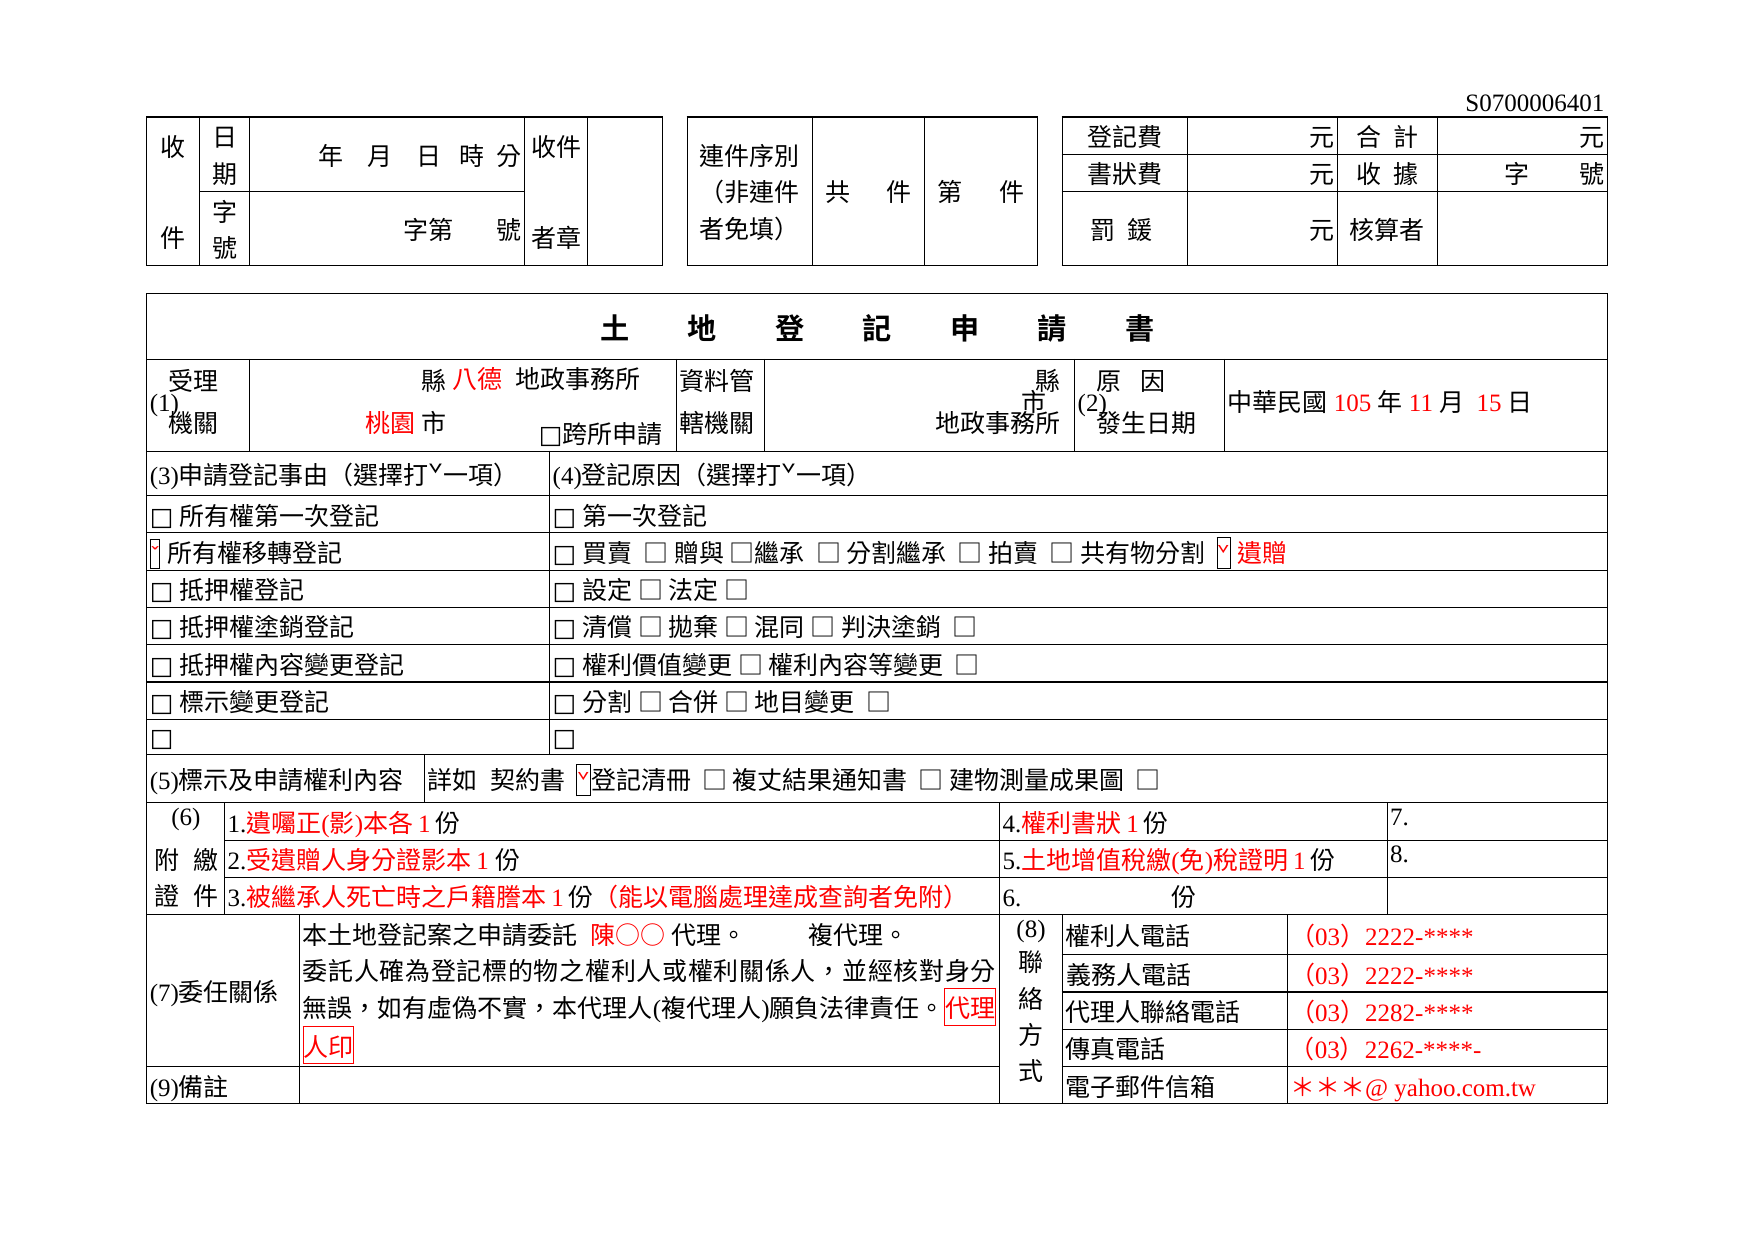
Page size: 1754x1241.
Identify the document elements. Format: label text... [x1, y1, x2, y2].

table_cell 資料管 轄機關 [677, 360, 764, 451]
table_cell 附 證 [147, 840, 187, 914]
table_cell 義務人電話 [1063, 955, 1287, 991]
table_cell 中華民國 105 年 11 月 15 日 [1225, 360, 1607, 451]
table_header [588, 118, 662, 264]
table_cell □ [147, 720, 549, 754]
table_cell 書狀費 [1063, 155, 1187, 191]
table_cell 7. [1388, 803, 1607, 839]
table_header 日期 [200, 118, 249, 191]
table_cell 字號 [200, 192, 249, 264]
table_header 登記費 [1063, 118, 1187, 154]
table_cell □ 第一次登記 [550, 496, 1607, 532]
table_cell [1438, 192, 1607, 264]
table_cell (6) [147, 803, 224, 839]
table_header 收件 者章 [525, 118, 587, 264]
table_header 元 [1438, 118, 1607, 154]
table_cell 5.土地增值稅繳(免)稅證明1份 [1000, 841, 1387, 877]
table_cell □ 抵押權塗銷登記 [147, 608, 549, 644]
table_cell (4)登記原因（選擇打ˇ一項） [550, 452, 1607, 495]
table_cell □ 清償 □ 拋棄 □ 混同 □ 判決塗銷 □ [550, 608, 1607, 644]
table_cell □ 抵押權內容變更登記 [147, 645, 549, 681]
table_cell 縣 桃園 市 [250, 360, 449, 451]
table_cell 元 [1188, 155, 1337, 191]
table_cell (3)申請登記事由（選擇打ˇ一項） [147, 452, 549, 495]
table_cell 詳如 契約書 ˇ登記清冊 □ 複丈結果通知書 □ 建物測量成果圖 □ [425, 755, 1607, 802]
table_cell [300, 1067, 999, 1103]
table_cell 元 [1188, 192, 1337, 264]
table_cell □ 買賣 □ 贈與 □繼承 □ 分割繼承 □ 拍賣 □ 共有物分割 ˇ 遺贈 [550, 533, 1607, 569]
table_cell □ 設定 □ 法定 □ [550, 571, 1607, 607]
table_cell (5)標示及申請權利內容 [147, 755, 424, 802]
table_cell 縣 市 地政事務所 [765, 360, 1074, 451]
table_cell 傳真電話 [1063, 1030, 1287, 1066]
table_cell （03）2222-**** [1288, 915, 1607, 954]
table_cell □ 標示變更登記 [147, 683, 549, 719]
table_header 共 件 [813, 118, 924, 264]
table_cell 繳 件 [187, 840, 224, 914]
table_header 收 件 [147, 118, 199, 264]
table_cell 收 據 [1338, 155, 1437, 191]
table_header 年 月 日 時 分 [250, 118, 524, 191]
table_cell （03）2222-**** [1288, 955, 1607, 991]
table_cell 8. [1388, 841, 1607, 877]
table_cell 罰 鍰 [1063, 192, 1187, 264]
table_cell 代理人聯絡電話 [1063, 993, 1287, 1029]
table_cell 字 號 [1438, 155, 1607, 191]
table_cell 2.受遺贈人身分證影本1 份 [225, 841, 999, 877]
table_header 元 [1188, 118, 1337, 154]
table_cell □ 權利價值變更 □ 權利內容等變更 □ [550, 645, 1607, 681]
table_cell 權利人電話 [1063, 915, 1287, 954]
table_cell □ [550, 720, 1607, 754]
table_cell ＊＊＊@ yahoo.com.tw [1288, 1067, 1607, 1103]
table_cell （03）2282-**** [1288, 993, 1607, 1029]
table_header [663, 116, 687, 264]
table_cell (9)備註 [147, 1067, 299, 1103]
table_cell (8) 聯 絡 方 式 [1000, 915, 1062, 1103]
table_cell ˇ 所有權移轉登記 [147, 533, 549, 569]
table_cell 受理 (1) 機關 [147, 360, 249, 451]
table_cell [1388, 878, 1607, 914]
table_cell 核算者 [1338, 192, 1437, 264]
table_header 連件序別 （非連件 者免填） [688, 118, 812, 264]
table_header 第 件 [925, 118, 1037, 264]
table_cell 1.遺囑正(影)本各1份 [225, 803, 999, 839]
table_cell 原 因 (2) 發生日期 [1075, 360, 1224, 451]
table_header 合 計 [1338, 118, 1437, 154]
table_cell （03）2262-****- [1288, 1030, 1607, 1066]
table_cell 3.被繼承人死亡時之戶籍謄本1份（能以電腦處理達成查詢者免附） [225, 878, 999, 914]
table_cell 4.權利書狀1份 [1000, 803, 1387, 839]
table_cell (7)委任關係 [147, 915, 299, 1066]
table_cell 八德 地政事務所 □跨所申請 [450, 360, 676, 451]
table_header 土 地 登 記 申 請 書 [147, 294, 1607, 359]
table_cell □ 所有權第一次登記 [147, 496, 549, 532]
table_cell □ 抵押權登記 [147, 571, 549, 607]
table_cell 6. 份 [1000, 878, 1387, 914]
table_header [1038, 116, 1062, 264]
table_cell □ 分割 □ 合併 □ 地目變更 □ [550, 683, 1607, 719]
table_cell 電子郵件信箱 [1063, 1067, 1287, 1103]
table_cell 字第 號 [250, 192, 524, 264]
table_cell 本土地登記案之申請委託 陳○○ 代理。 複代理。 委託人確為登記標的物之權利人或權利關係人，並經核對身分無誤，如有虛偽不實，本代理人(複代理人)願負法律責任。代理人印 [300, 915, 999, 1066]
